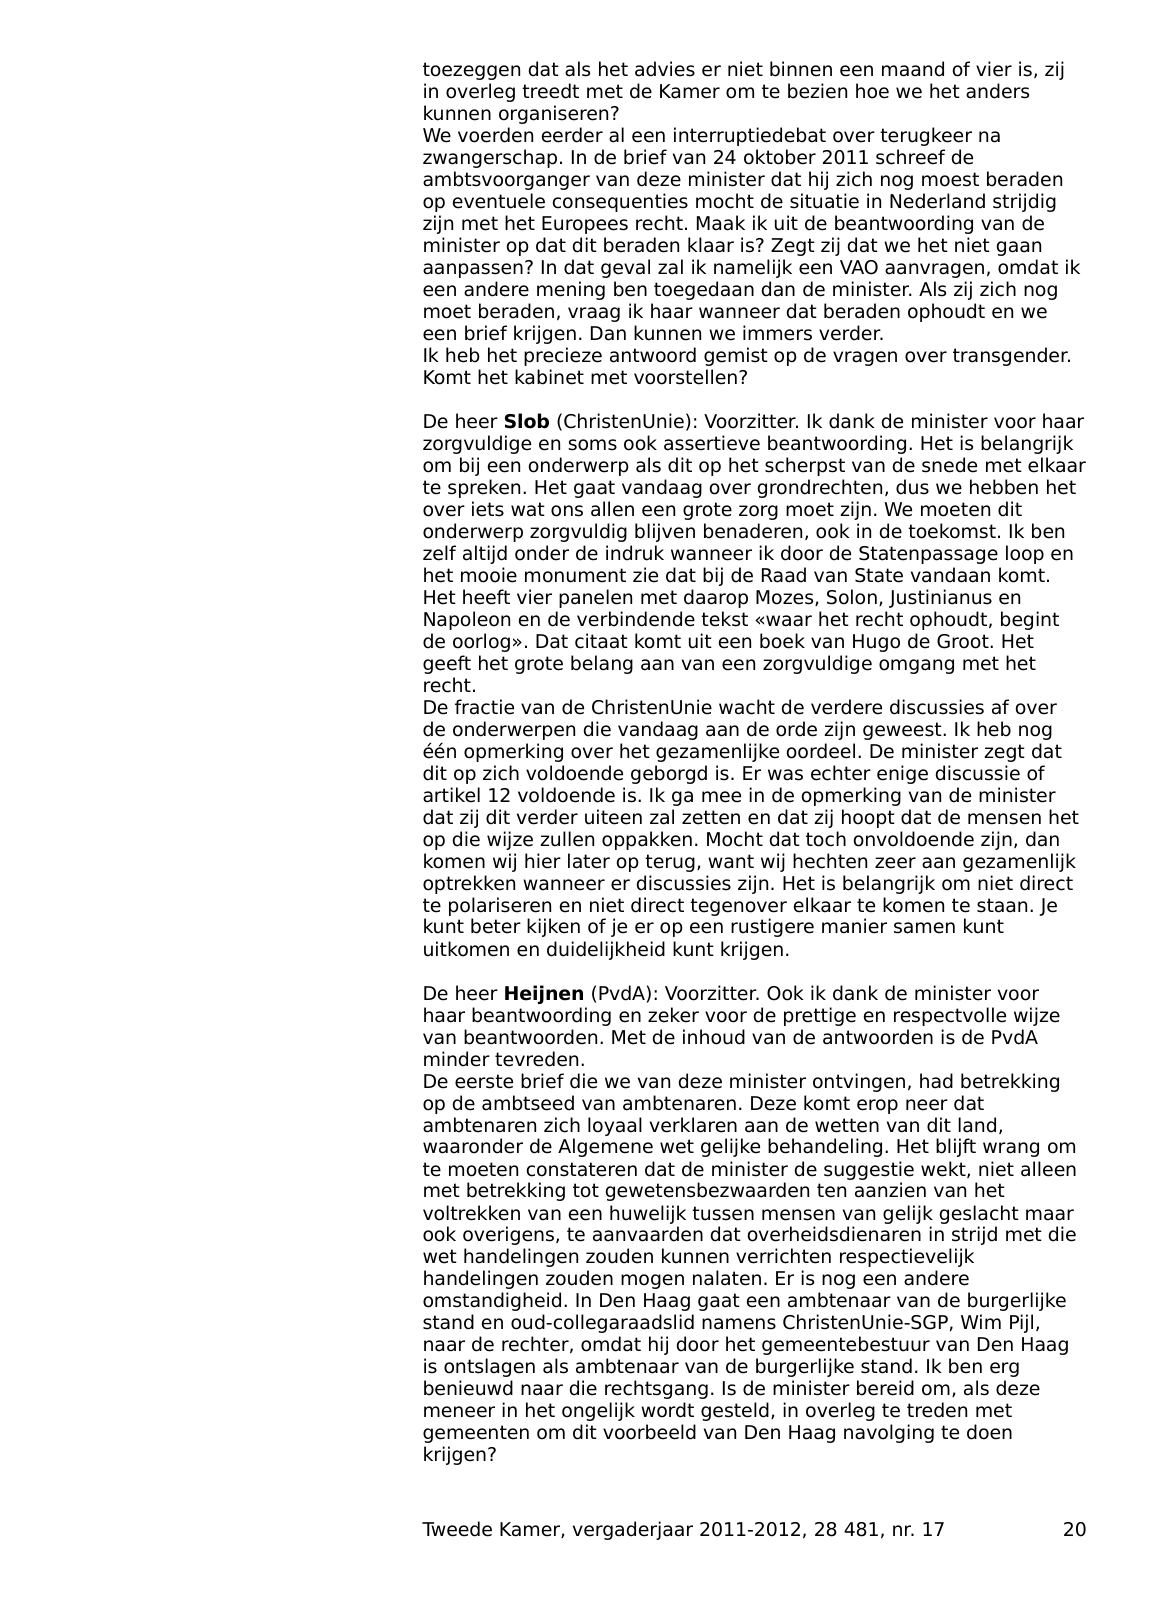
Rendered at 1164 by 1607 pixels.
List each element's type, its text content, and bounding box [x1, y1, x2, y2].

text Ik heb het precieze antwoord gemist op de vragen over transgender. Komt het kabinet met voorstellen? [422, 345, 1087, 389]
text toezeggen dat als het advies er niet binnen een maand of vier is, zij in overleg treedt met de Kamer om te bezien hoe we het anders kunnen organiseren? [422, 59, 1087, 125]
text De heer Heijnen (PvdA): Voorzitter. Ook ik dank de minister voor haar beantwoording en zeker voor de prettige en respectvolle wijze van beantwoorden. Met de inhoud van de antwoorden is de PvdA minder tevreden. [422, 983, 1087, 1071]
text De heer Slob (ChristenUnie): Voorzitter. Ik dank de minister voor haar zorgvuldige en soms ook assertieve beantwoording. Het is belangrijk om bij een onderwerp als dit op het scherpst van de snede met elkaar te spreken. Het gaat vandaag over grondrechten, dus we hebben het over iets wat ons allen een grote zorg moet zijn. We moeten dit onderwerp zorgvuldig blijven benaderen, ook in de toekomst. Ik ben zelf altijd onder de indruk wanneer ik door de Statenpassage loop en het mooie monument zie dat bij de Raad van State vandaan komt. Het heeft vier panelen met daarop Mozes, Solon, Justinianus en Napoleon en de verbindende tekst «waar het recht ophoudt, begint de oorlog». Dat citaat komt uit een boek van Hugo de Groot. Het geeft het grote belang aan van een zorgvuldige omgang met het recht. [422, 411, 1087, 697]
text De fractie van de ChristenUnie wacht de verdere discussies af over de onderwerpen die vandaag aan de orde zijn geweest. Ik heb nog één opmerking over het gezamenlijke oordeel. De minister zegt dat dit op zich voldoende geborgd is. Er was echter enige discussie of artikel 12 voldoende is. Ik ga mee in de opmerking van de minister dat zij dit verder uiteen zal zetten en dat zij hoopt dat de mensen het op die wijze zullen oppakken. Mocht dat toch onvoldoende zijn, dan komen wij hier later op terug, want wij hechten zeer aan gezamenlijk optrekken wanneer er discussies zijn. Het is belangrijk om niet direct te polariseren en niet direct tegenover elkaar te komen te staan. Je kunt beter kijken of je er op een rustigere manier samen kunt uitkomen en duidelijkheid kunt krijgen. [422, 697, 1087, 960]
text We voerden eerder al een interruptiedebat over terugkeer na zwangerschap. In de brief van 24 oktober 2011 schreef de ambtsvoorganger van deze minister dat hij zich nog moest beraden op eventuele consequenties mocht de situatie in Nederland strijdig zijn met het Europees recht. Maak ik uit de beantwoording van de minister op dat dit beraden klaar is? Zegt zij dat we het niet gaan aanpassen? In dat geval zal ik namelijk een VAO aanvragen, omdat ik een andere mening ben toegedaan dan de minister. Als zij zich nog moet beraden, vraag ik haar wanneer dat beraden ophoudt en we een brief krijgen. Dan kunnen we immers verder. [422, 125, 1087, 345]
text De eerste brief die we van deze minister ontvingen, had betrekking op de ambtseed van ambtenaren. Deze komt erop neer dat ambtenaren zich loyaal verklaren aan de wetten van dit land, waaronder de Algemene wet gelijke behandeling. Het blijft wrang om te moeten constateren dat de minister de suggestie wekt, niet alleen met betrekking tot gewetensbezwaarden ten aanzien van het voltrekken van een huwelijk tussen mensen van gelijk geslacht maar ook overigens, te aanvaarden dat overheidsdienaren in strijd met die wet handelingen zouden kunnen verrichten respectievelijk handelingen zouden mogen nalaten. Er is nog een andere omstandigheid. In Den Haag gaat een ambtenaar van de burgerlijke stand en oud-collegaraadslid namens ChristenUnie-SGP, Wim Pijl, naar de rechter, omdat hij door het gemeentebestuur van Den Haag is ontslagen als ambtenaar van de burgerlijke stand. Ik ben erg benieuwd naar die rechtsgang. Is de minister bereid om, als deze meneer in het ongelijk wordt gesteld, in overleg te treden met gemeenten om dit voorbeeld van Den Haag navolging te doen krijgen? [422, 1071, 1087, 1466]
